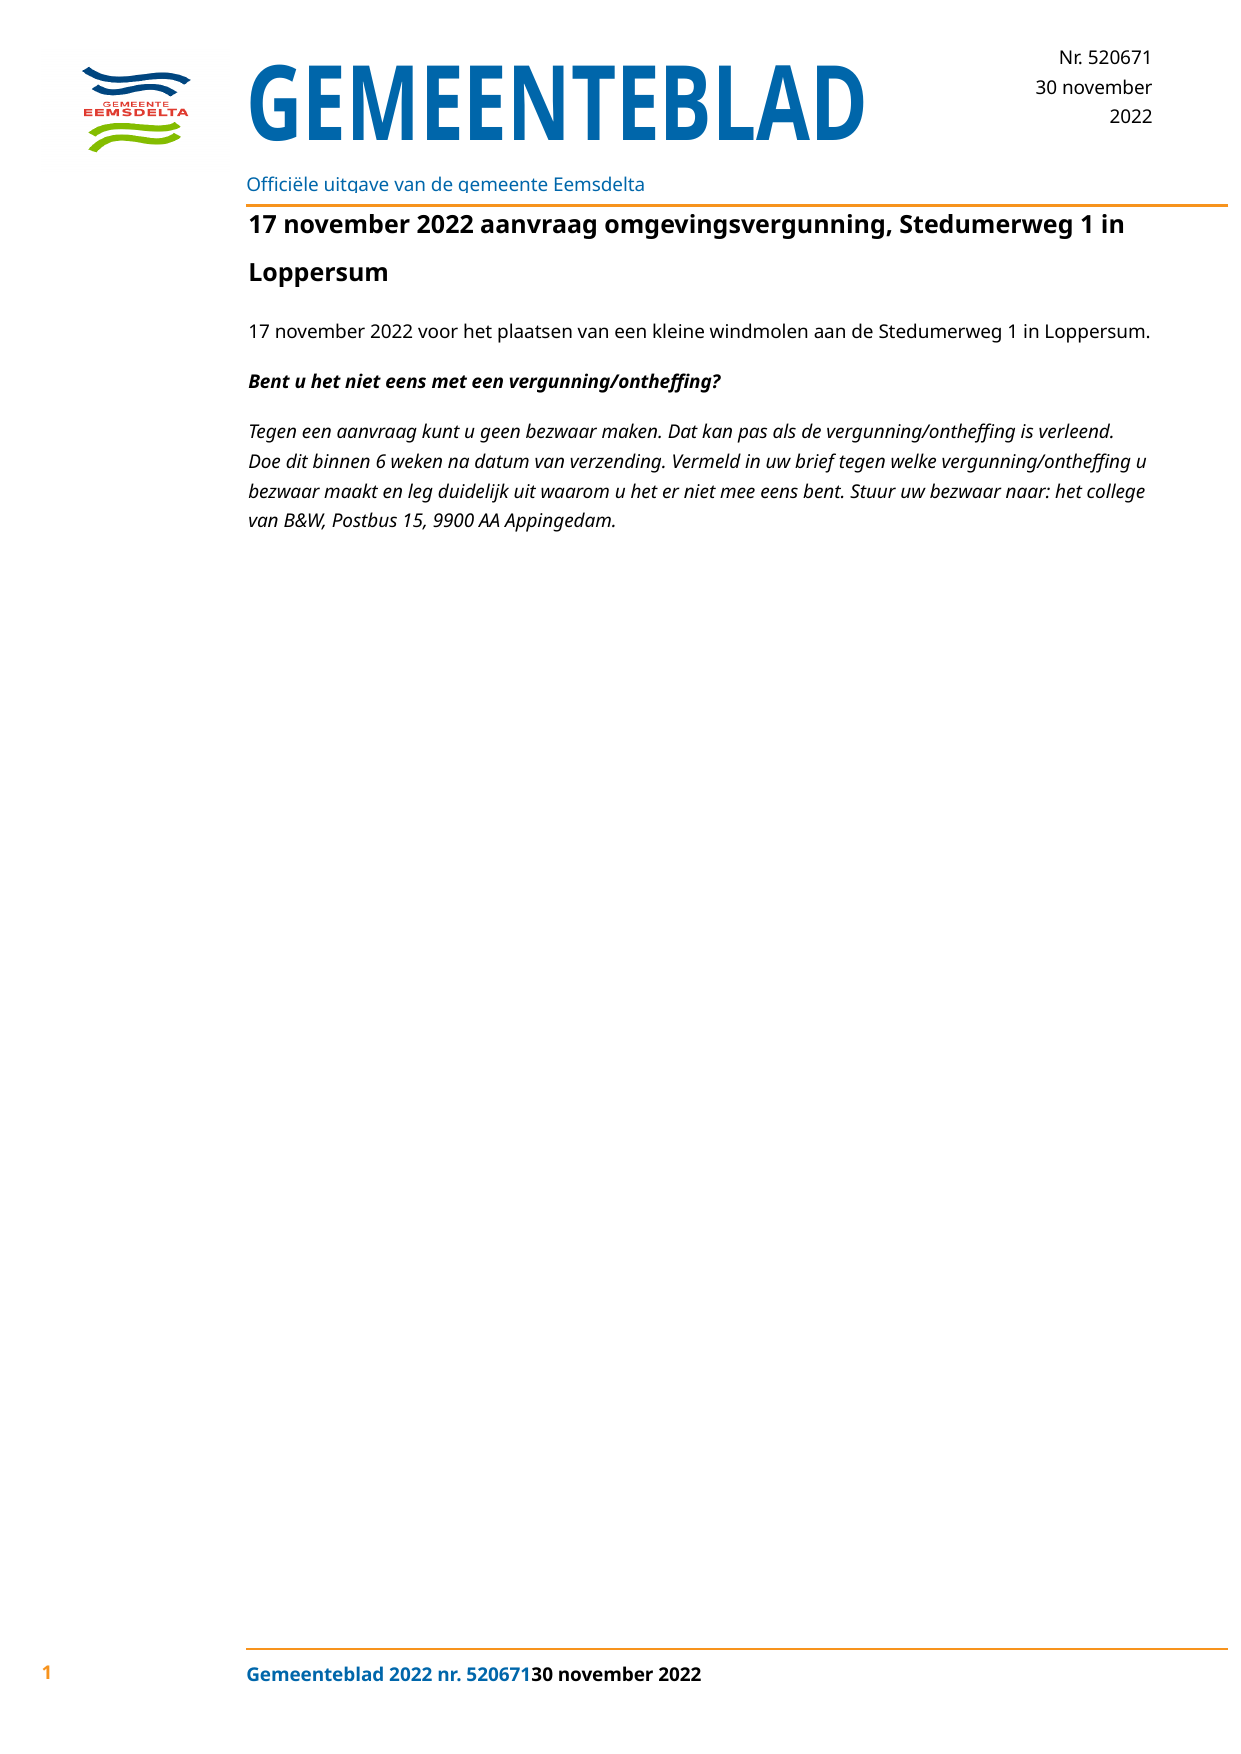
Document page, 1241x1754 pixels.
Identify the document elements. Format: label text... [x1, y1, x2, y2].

text Bent u het niet eens met een vergunning/ontheffing? [248, 368, 1152, 394]
text 17 november 2022 voor het plaatsen van een kleine windmolen aan de Stedumerweg 1 in Loppersum. [248, 318, 1152, 344]
text Tegen een aanvraag kunt u geen bezwaar maken. Dat kan pas als de vergunning/ontheffing is verleend. Doe dit binnen 6 weken na datum van verzending. Vermeld in uw brief tegen welke vergunning/ontheffing u bezwaar maakt en leg duidelijk uit waarom u het er niet mee eens bent. Stuur uw bezwaar naar: het college van B&W, Postbus 15, 9900 AA Appingedam. [248, 419, 1152, 533]
text 17 november 2022 aanvraag omgevingsvergunning, Stedumerweg 1 in Loppersum [248, 207, 1152, 288]
picture [41, 47, 231, 172]
